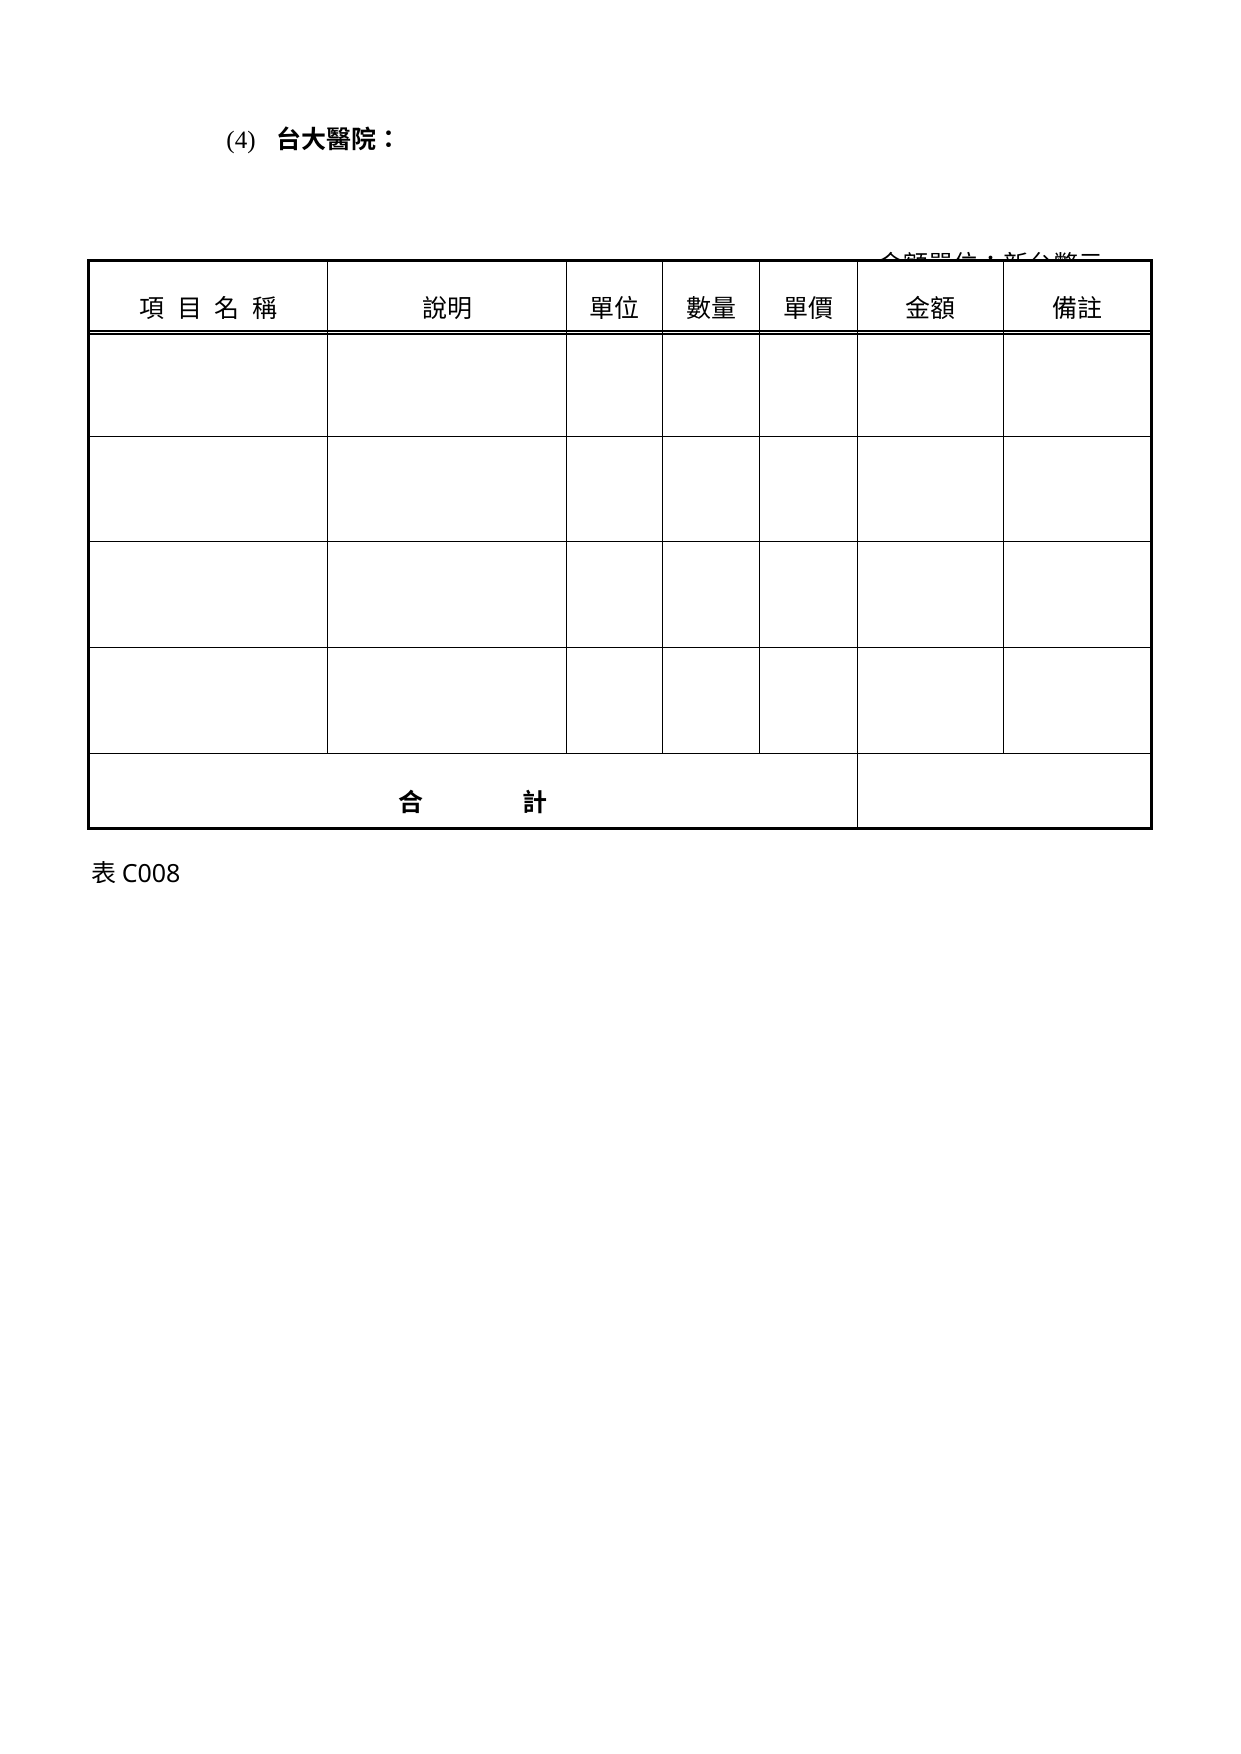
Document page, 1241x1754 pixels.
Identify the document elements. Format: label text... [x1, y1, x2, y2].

table_cell 項 目 名 稱 [90, 262, 327, 330]
table_cell [663, 648, 759, 752]
table_cell 備註 [1004, 262, 1150, 330]
list 台大醫院： [226, 96, 1152, 158]
table_cell [567, 648, 662, 752]
table_cell [567, 542, 662, 647]
table_cell [858, 335, 1003, 436]
table_cell [760, 437, 857, 541]
table_cell 說明 [328, 262, 566, 330]
table_cell [328, 542, 566, 647]
table_cell [858, 542, 1003, 647]
table_cell [90, 542, 327, 647]
table_cell 數量 [663, 262, 759, 330]
table_cell [328, 437, 566, 541]
table_cell [1004, 648, 1150, 752]
table_cell 合計 [90, 754, 857, 827]
table_cell [328, 335, 566, 436]
table_cell [760, 542, 857, 647]
table_cell [567, 437, 662, 541]
table_cell [760, 648, 857, 752]
table_cell [760, 335, 857, 436]
table_header [1137, 221, 1152, 259]
table_cell [1004, 437, 1150, 541]
table_cell [1004, 542, 1150, 647]
table_cell [663, 542, 759, 647]
table_cell [858, 754, 1150, 827]
table_cell [663, 437, 759, 541]
table_cell [954, 830, 1152, 883]
table_cell [567, 335, 662, 436]
table_cell [663, 335, 759, 436]
table_cell 金額 [858, 262, 1003, 330]
table_cell [90, 648, 327, 752]
table_cell [857, 830, 954, 883]
table_cell [858, 437, 1003, 541]
table_cell [1004, 335, 1150, 436]
table_cell 表C008 [89, 830, 857, 883]
table_cell [858, 648, 1003, 752]
table_header 金額單位：新台幣元 [103, 221, 1137, 259]
table_cell [90, 335, 327, 436]
table_cell [328, 648, 566, 752]
table_cell 單位 [567, 262, 662, 330]
table_cell [90, 437, 327, 541]
table_cell 單價 [760, 262, 857, 330]
table_header [89, 221, 103, 259]
